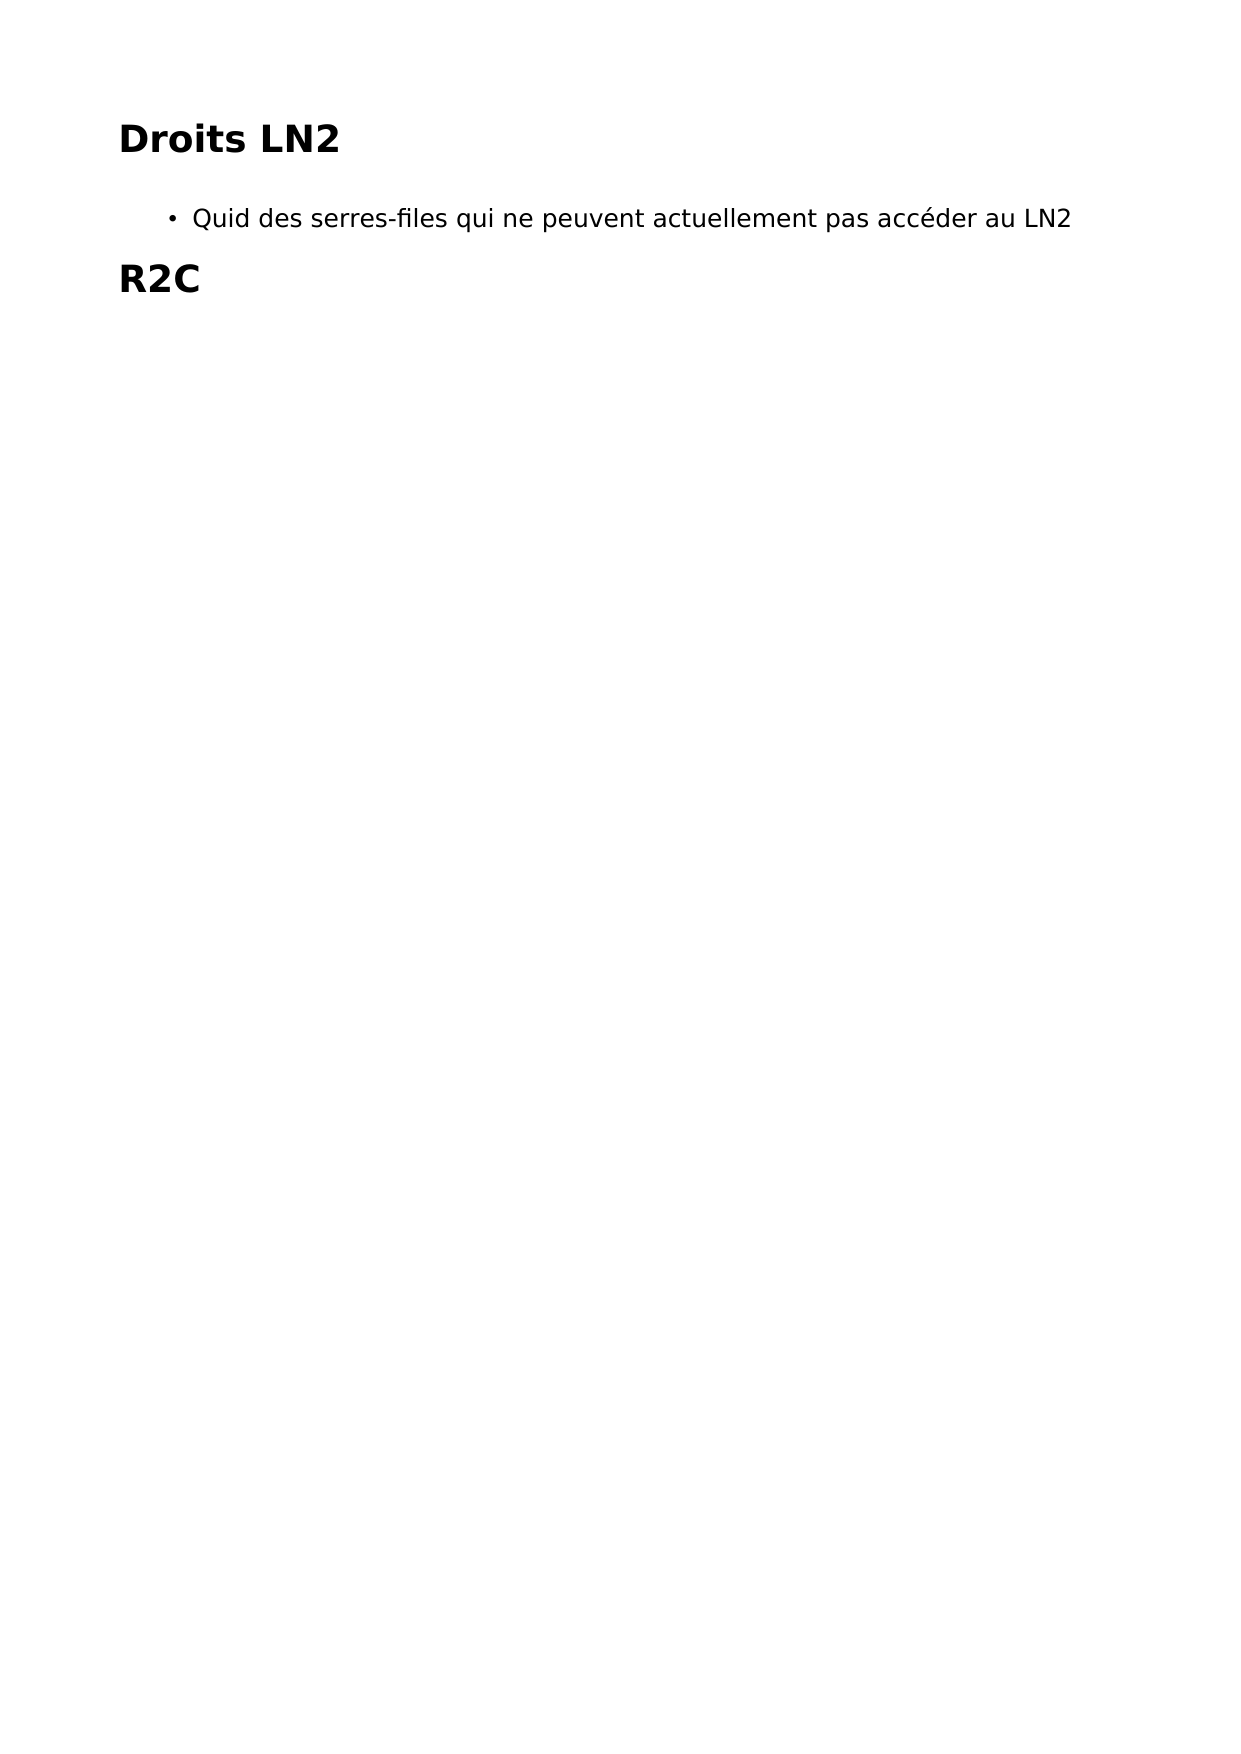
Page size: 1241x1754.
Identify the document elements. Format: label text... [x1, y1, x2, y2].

list Quid des serres-files qui ne peuvent actuellement pas accéder au LN2 [177, 204, 1122, 233]
subtitle Droits LN2 [118, 118, 1122, 162]
subtitle R2C [118, 258, 1122, 302]
